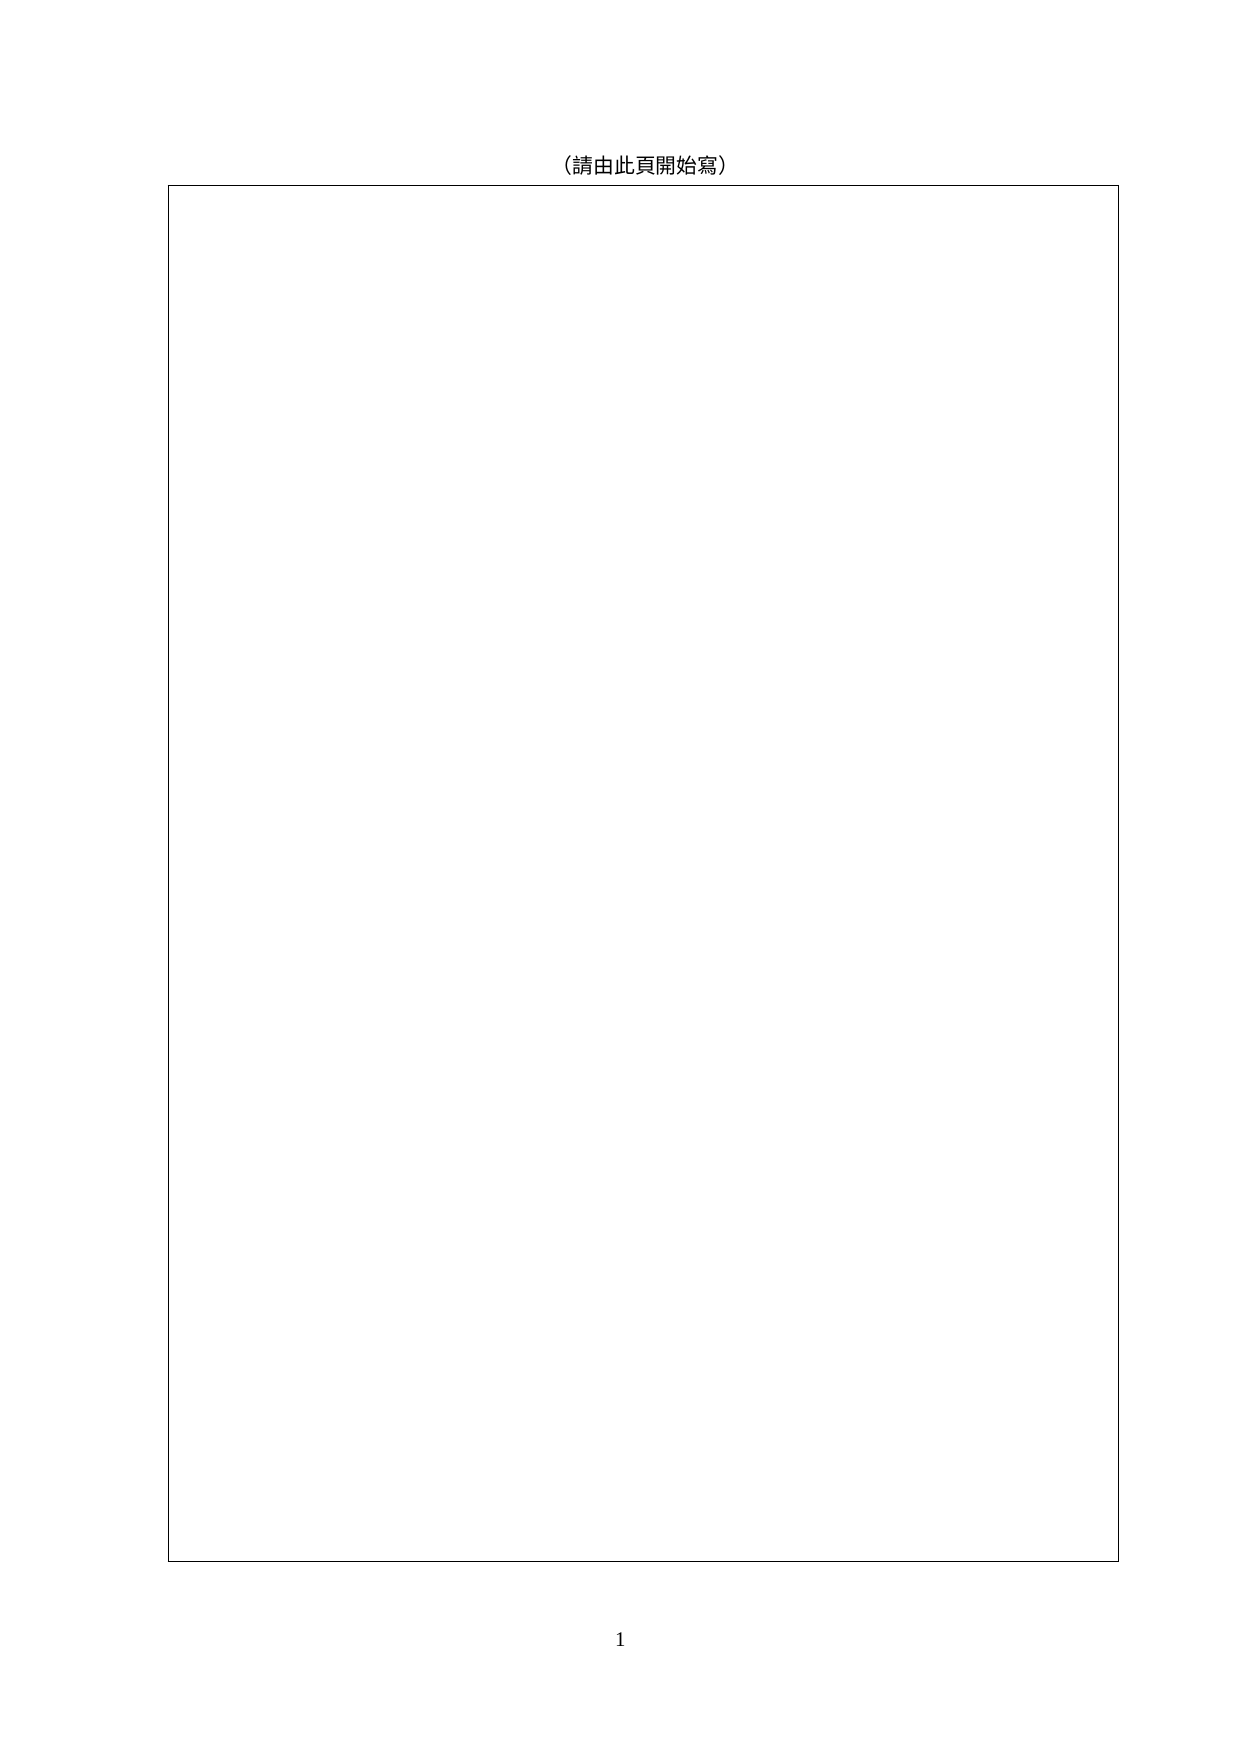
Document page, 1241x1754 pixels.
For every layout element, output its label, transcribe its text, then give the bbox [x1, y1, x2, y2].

table_header [169, 186, 1118, 1561]
text （請由此頁開始寫） [168, 122, 1122, 185]
